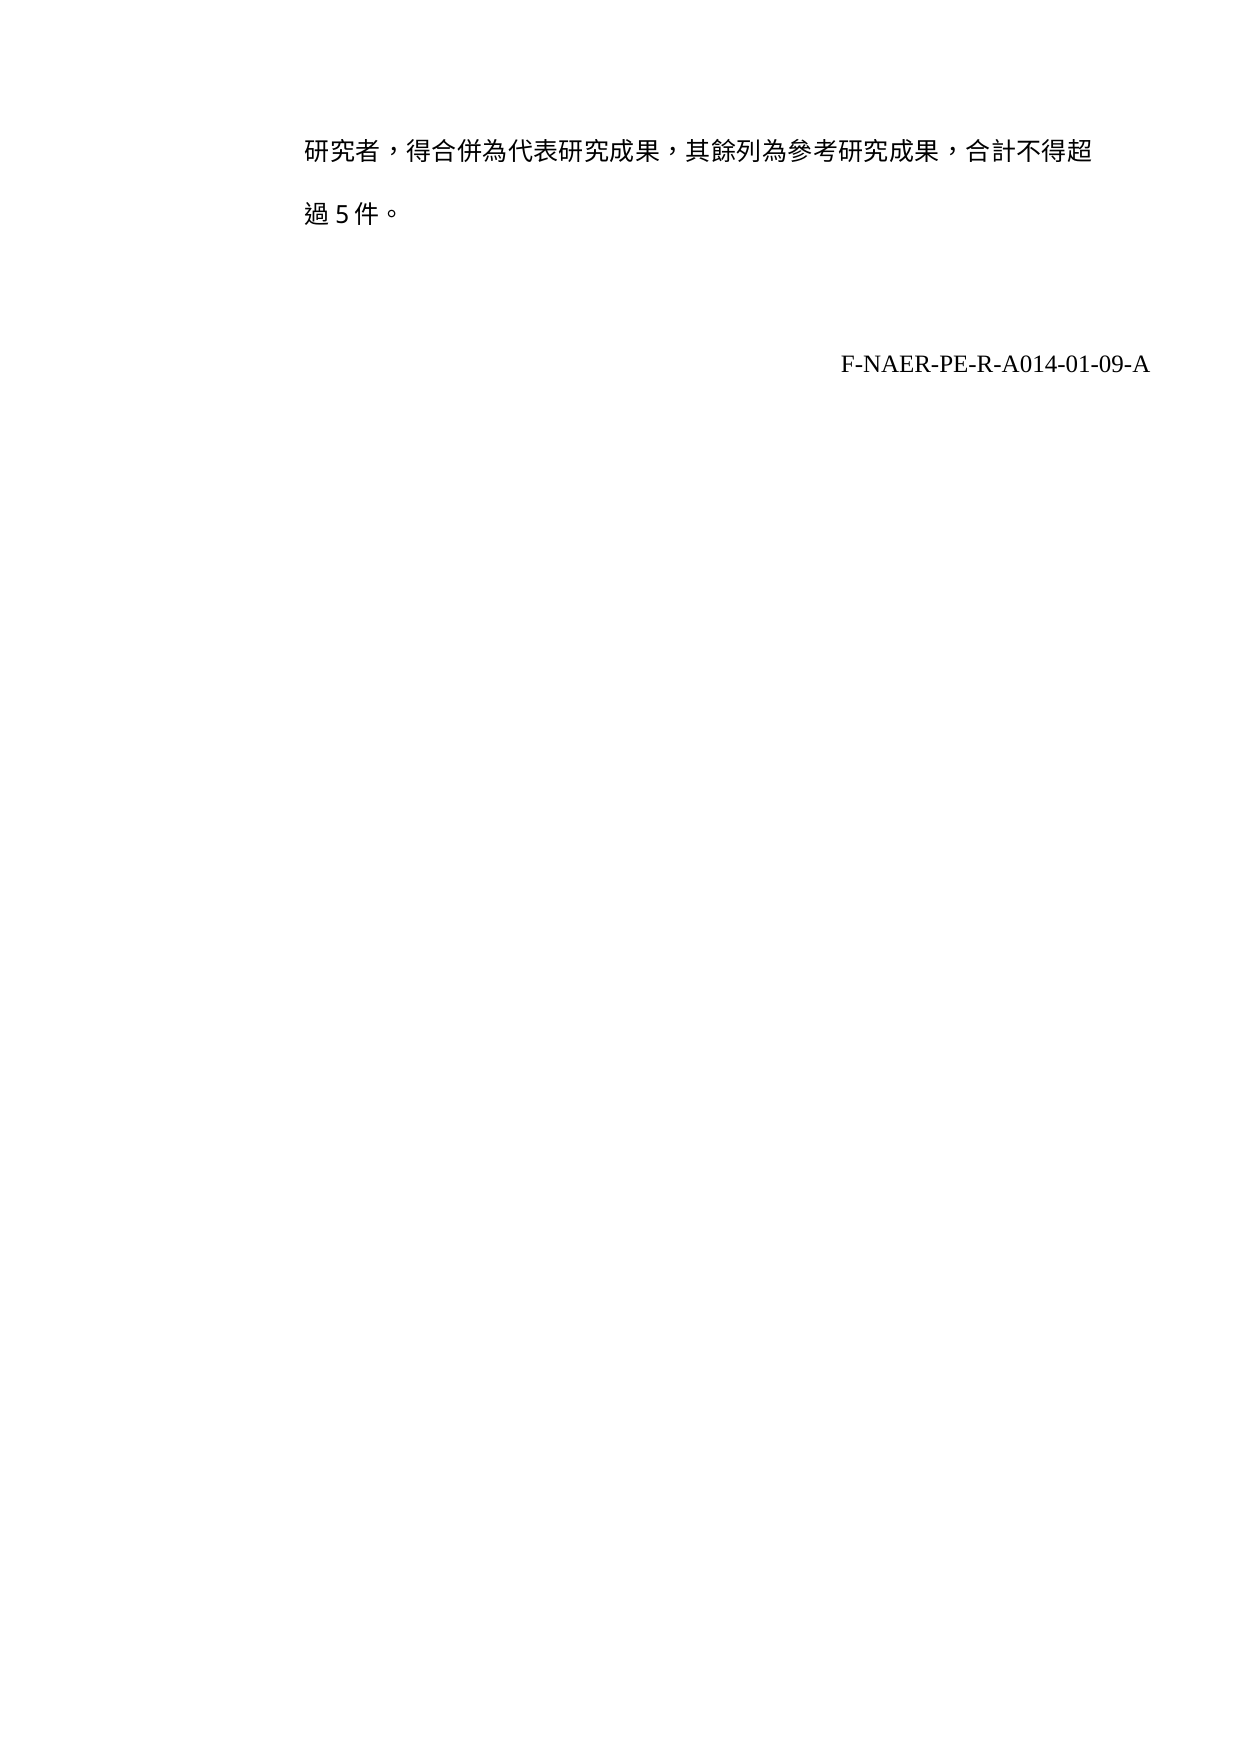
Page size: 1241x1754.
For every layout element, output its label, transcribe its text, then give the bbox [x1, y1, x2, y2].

text 研究者，得合併為代表研究成果，其餘列為參考研究成果，合計不得超過5件。 [290, 108, 1092, 233]
text F-NAER-PE-R-A014-01-09-A [841, 349, 1161, 378]
